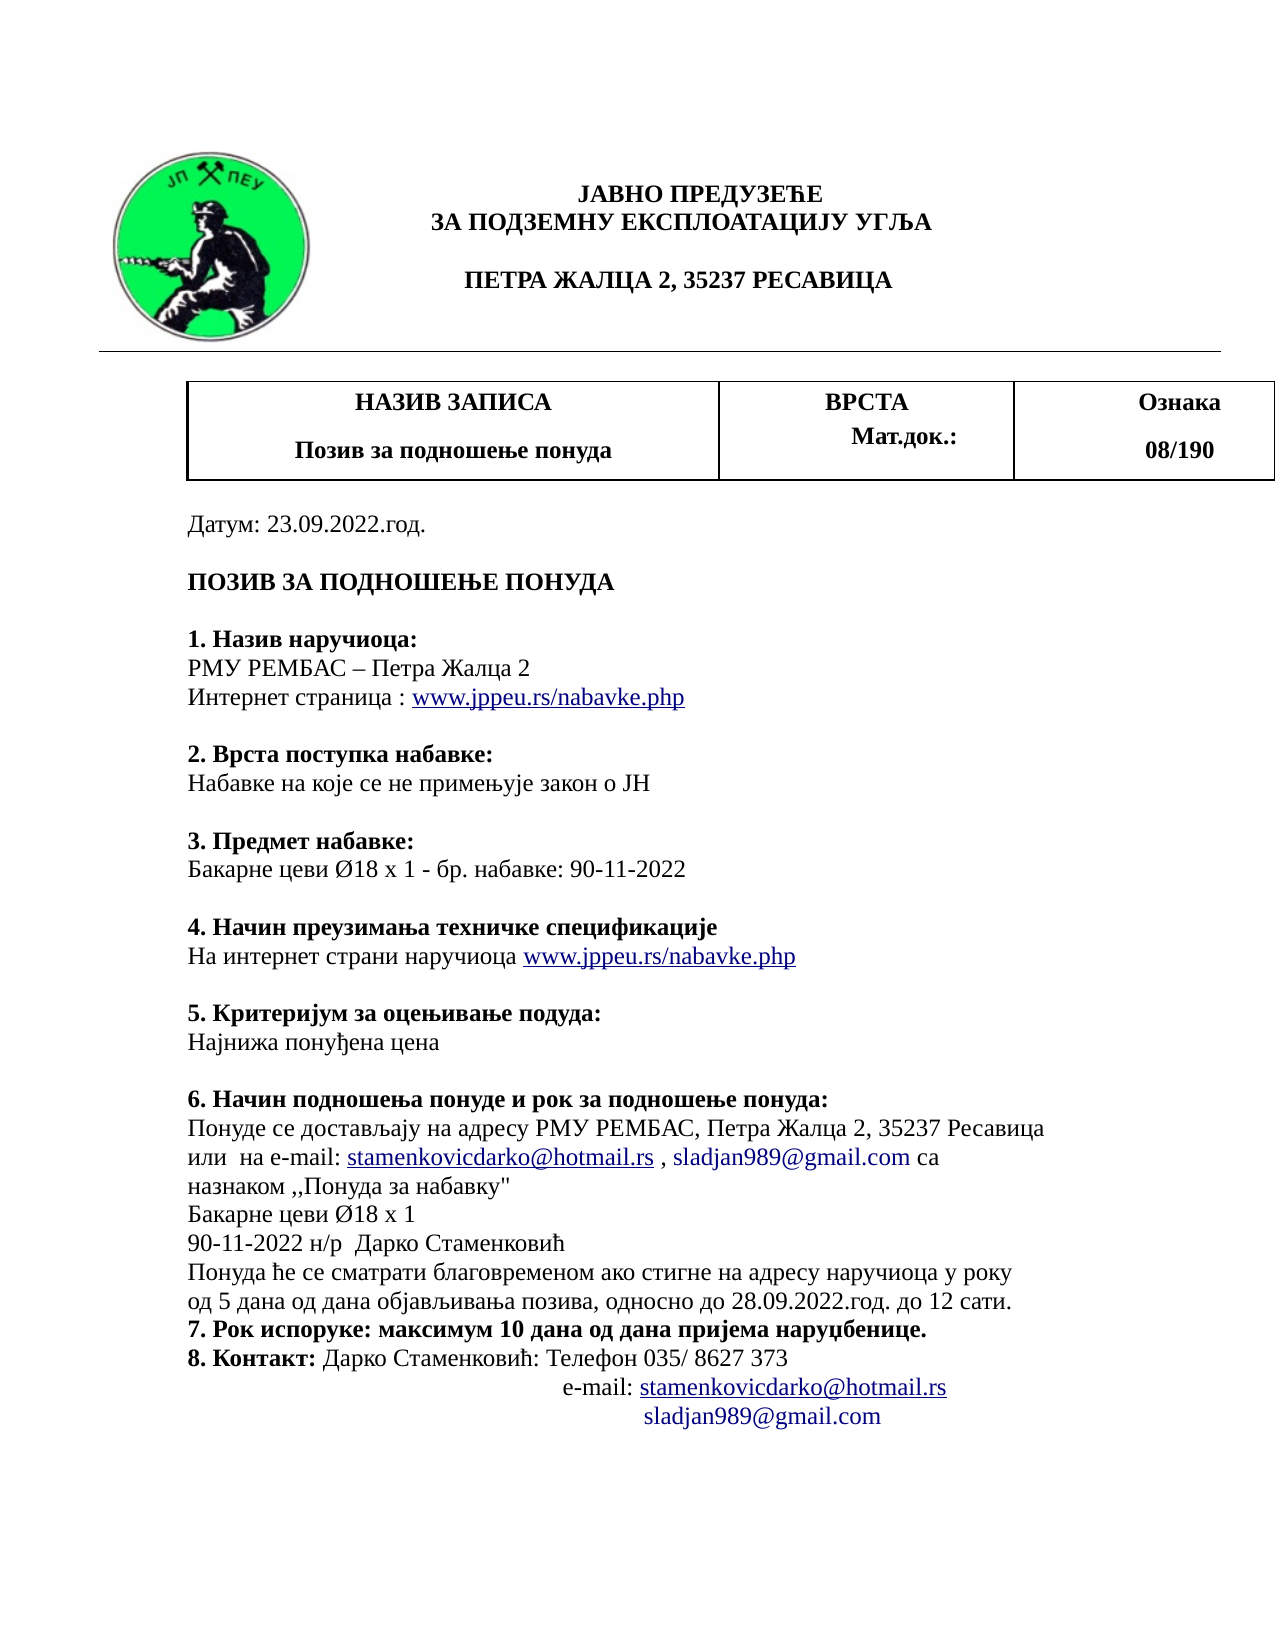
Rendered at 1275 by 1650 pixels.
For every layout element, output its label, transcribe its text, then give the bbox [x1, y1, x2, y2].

table_header ЈАВНО ПРЕДУЗЕЋЕ ЗА ПОДЗЕМНУ ЕКСПЛОАТАЦИЈУ УГЉА ПЕТРА ЖАЛЦА 2, 35237 РЕСАВИЦА [324, 150, 970, 351]
table_header [970, 150, 1221, 351]
text Најнижа понуђена цена [187, 1027, 1087, 1056]
table_header ВРСТА [720, 382, 1013, 421]
text ПОЗИВ ЗА ПОДНОШЕЊЕ ПОНУДА [187, 567, 1087, 596]
text РМУ РЕМБАС – Петра Жалца 2 [187, 653, 1087, 682]
table_cell 08/190 [1015, 421, 1274, 479]
text Набавке на које се не примењује закон о ЈН [187, 768, 1087, 797]
text Интернет страница : www.jppeu.rs/nabavke.php [187, 682, 1087, 711]
text sladjan989@gmail.com [187, 1401, 1087, 1429]
table_cell Мат.док.: [720, 421, 1013, 479]
text На интернет страни наручиоца www.jppeu.rs/nabavke.php [187, 941, 1087, 969]
text од 5 дана од дана објављивања позива, односно до 28.09.2022.год. до 12 сати. [187, 1286, 1087, 1314]
text Бакарне цеви Ø18 x 1 [187, 1199, 1087, 1228]
text 5. Критеријум за оцењивање подуда: [187, 998, 1087, 1027]
table_header НАЗИВ ЗАПИСА [189, 382, 718, 421]
text Понуде се достављају на адресу РМУ РЕМБАС, Петра Жалца 2, 35237 Ресавица или на e-mail: stamenkovicdarko@hotmail.rs , sladjan989@gmail.com са назнаком ,,Понуда за набавку" [187, 1113, 1087, 1199]
text 7. Рок испоруке: максимум 10 дана од дана пријема наруџбенице. [187, 1314, 1087, 1343]
table_header [99, 150, 324, 351]
text 6. Начин подношења понуде и рок за подношење понуда: [187, 1084, 1087, 1113]
text 3. Предмет набавке: [187, 826, 1087, 854]
table_cell Позив за подношење понуда [189, 421, 718, 479]
table_header Ознака [1015, 382, 1274, 421]
text 8. Контакт: Дарко Стаменковић: Телефон 035/ 8627 373 [187, 1343, 1087, 1372]
text e-mail: stamenkovicdarko@hotmail.rs [187, 1372, 1087, 1401]
text 1. Назив наручиоца: [187, 624, 1087, 653]
text Датум: 23.09.2022.год. [187, 509, 1087, 538]
text 2. Врста поступка набавке: [187, 739, 1087, 768]
text Понудa ће се сматрати благовременoм ако стигнe на адресу наручиоца у року [187, 1257, 1087, 1286]
text 90-11-2022 н/р Дарко Стаменковић [187, 1228, 1087, 1257]
text Бакарне цеви Ø18 x 1 - бр. набавке: 90-11-2022 [187, 854, 1087, 883]
picture [112, 151, 311, 343]
text 4. Начин преузимања техничке спецификације [187, 912, 1087, 941]
